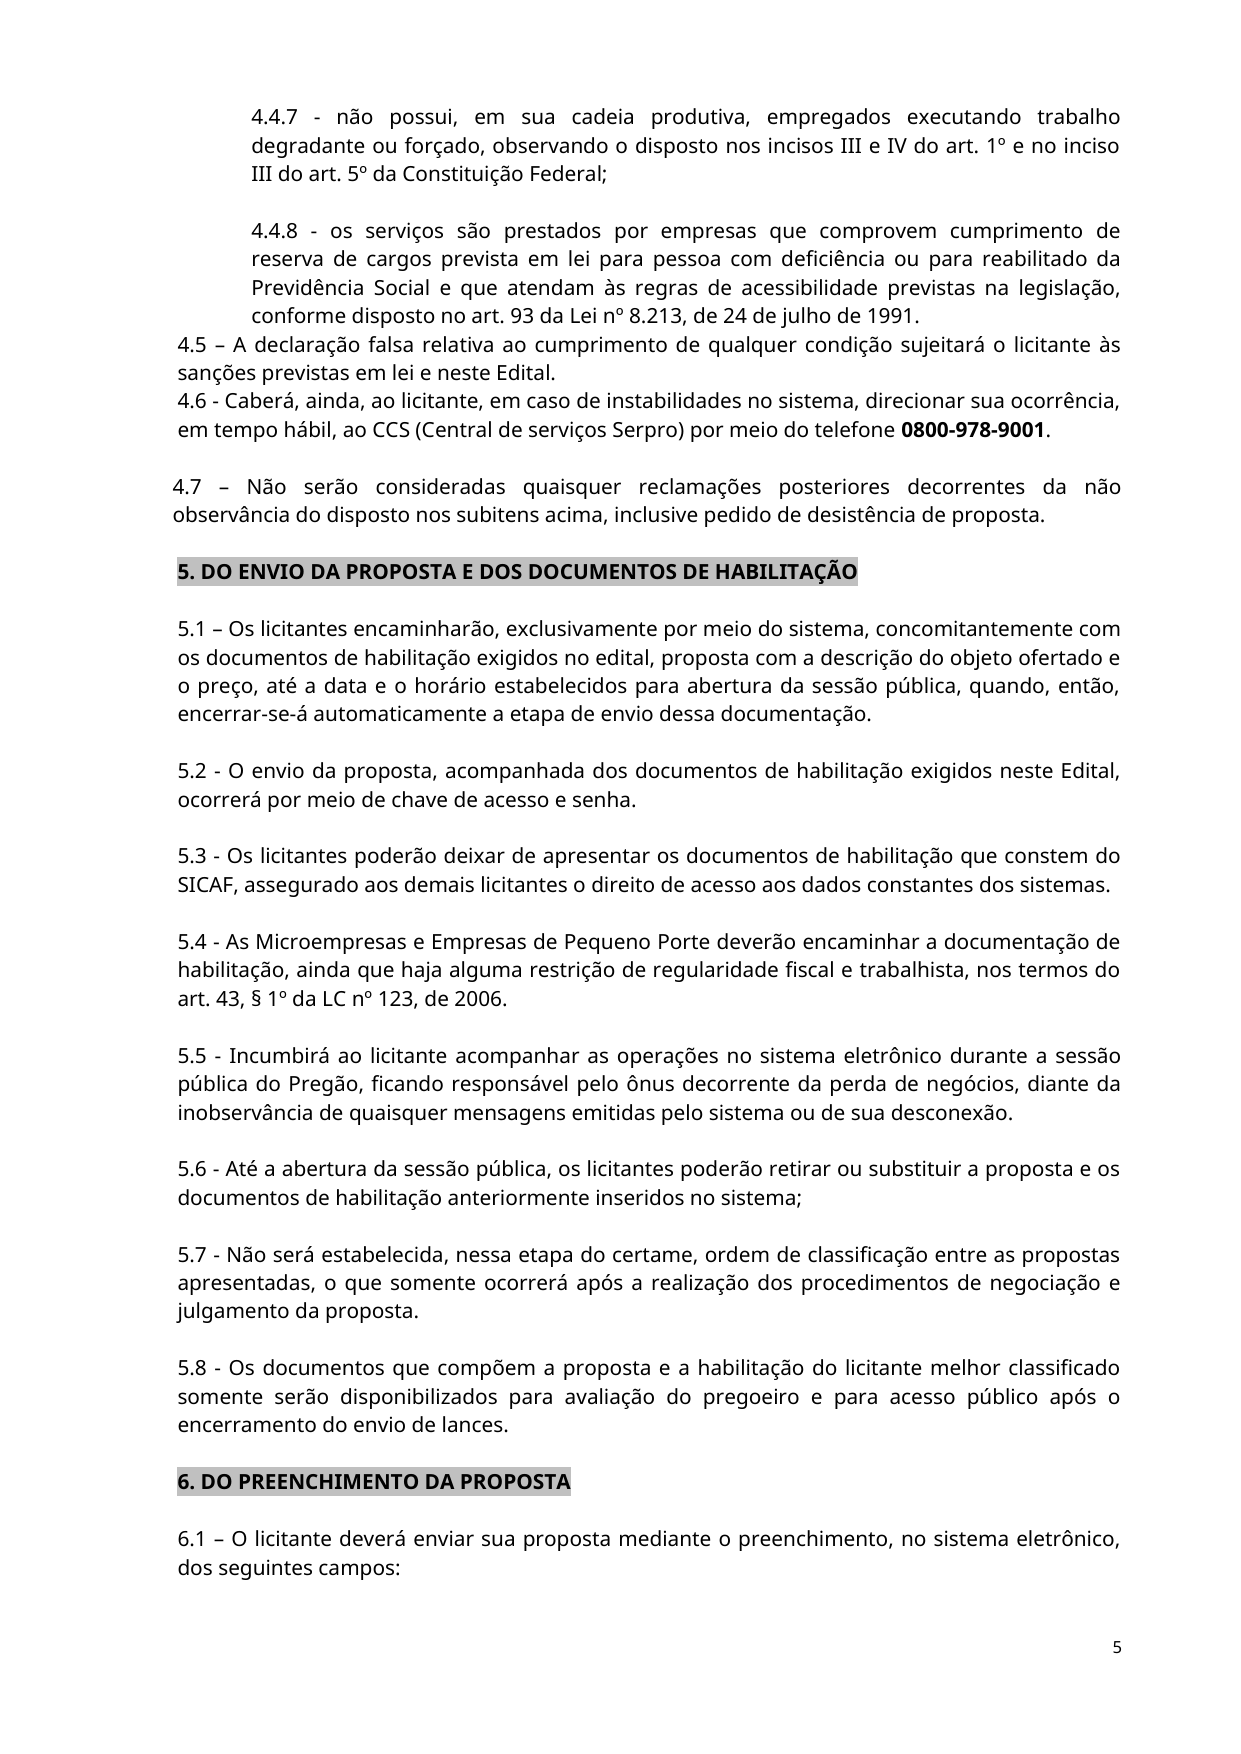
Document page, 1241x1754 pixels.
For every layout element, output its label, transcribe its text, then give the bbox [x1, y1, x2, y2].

text 5. DO ENVIO DA PROPOSTA E DOS DOCUMENTOS DE HABILITAÇÃO [177, 557, 1122, 586]
text 6. DO PREENCHIMENTO DA PROPOSTA [177, 1467, 1122, 1496]
text 4.4.8 - os serviços são prestados por empresas que comprovem cumprimento de reserva de cargos prevista em lei para pessoa com deficiência ou para reabilitado da Previdência Social e que atendam às regras de acessibilidade previstas na legislação, conforme disposto no art. 93 da Lei nº 8.213, de 24 de julho de 1991. [251, 216, 1122, 330]
text 4.6 - Caberá, ainda, ao licitante, em caso de instabilidades no sistema, direcionar sua ocorrência, em tempo hábil, ao CCS (Central de serviços Serpro) por meio do telefone 0800-978-9001. [177, 387, 1122, 443]
text 6.1 – O licitante deverá enviar sua proposta mediante o preenchimento, no sistema eletrônico, dos seguintes campos: [177, 1524, 1122, 1581]
text 4.7 – Não serão consideradas quaisquer reclamações posteriores decorrentes da não observância do disposto nos subitens acima, inclusive pedido de desistência de proposta. [172, 472, 1122, 529]
text 5.8 - Os documentos que compõem a proposta e a habilitação do licitante melhor classificado somente serão disponibilizados para avaliação do pregoeiro e para acesso público após o encerramento do envio de lances. [177, 1353, 1122, 1439]
text 5.2 - O envio da proposta, acompanhada dos documentos de habilitação exigidos neste Edital, ocorrerá por meio de chave de acesso e senha. [177, 756, 1122, 813]
text 4.4.7 - não possui, em sua cadeia produtiva, empregados executando trabalho degradante ou forçado, observando o disposto nos incisos III e IV do art. 1º e no inciso III do art. 5º da Constituição Federal; [251, 102, 1122, 188]
text 5.3 - Os licitantes poderão deixar de apresentar os documentos de habilitação que constem do SICAF, assegurado aos demais licitantes o direito de acesso aos dados constantes dos sistemas. [177, 842, 1122, 898]
text 5.6 - Até a abertura da sessão pública, os licitantes poderão retirar ou substituir a proposta e os documentos de habilitação anteriormente inseridos no sistema; [177, 1154, 1122, 1211]
text 5.5 - Incumbirá ao licitante acompanhar as operações no sistema eletrônico durante a sessão pública do Pregão, ficando responsável pelo ônus decorrente da perda de negócios, diante da inobservância de quaisquer mensagens emitidas pelo sistema ou de sua desconexão. [177, 1041, 1122, 1126]
text 5.4 - As Microempresas e Empresas de Pequeno Porte deverão encaminhar a documentação de habilitação, ainda que haja alguma restrição de regularidade fiscal e trabalhista, nos termos do art. 43, § 1º da LC nº 123, de 2006. [177, 927, 1122, 1012]
text 5.7 - Não será estabelecida, nessa etapa do certame, ordem de classificação entre as propostas apresentadas, o que somente ocorrerá após a realização dos procedimentos de negociação e julgamento da proposta. [177, 1240, 1122, 1325]
text 4.5 – A declaração falsa relativa ao cumprimento de qualquer condição sujeitará o licitante às sanções previstas em lei e neste Edital. [177, 330, 1122, 387]
text 5.1 – Os licitantes encaminharão, exclusivamente por meio do sistema, concomitantemente com os documentos de habilitação exigidos no edital, proposta com a descrição do objeto ofertado e o preço, até a data e o horário estabelecidos para abertura da sessão pública, quando, então, encerrar-se-á automaticamente a etapa de envio dessa documentação. [177, 614, 1122, 728]
